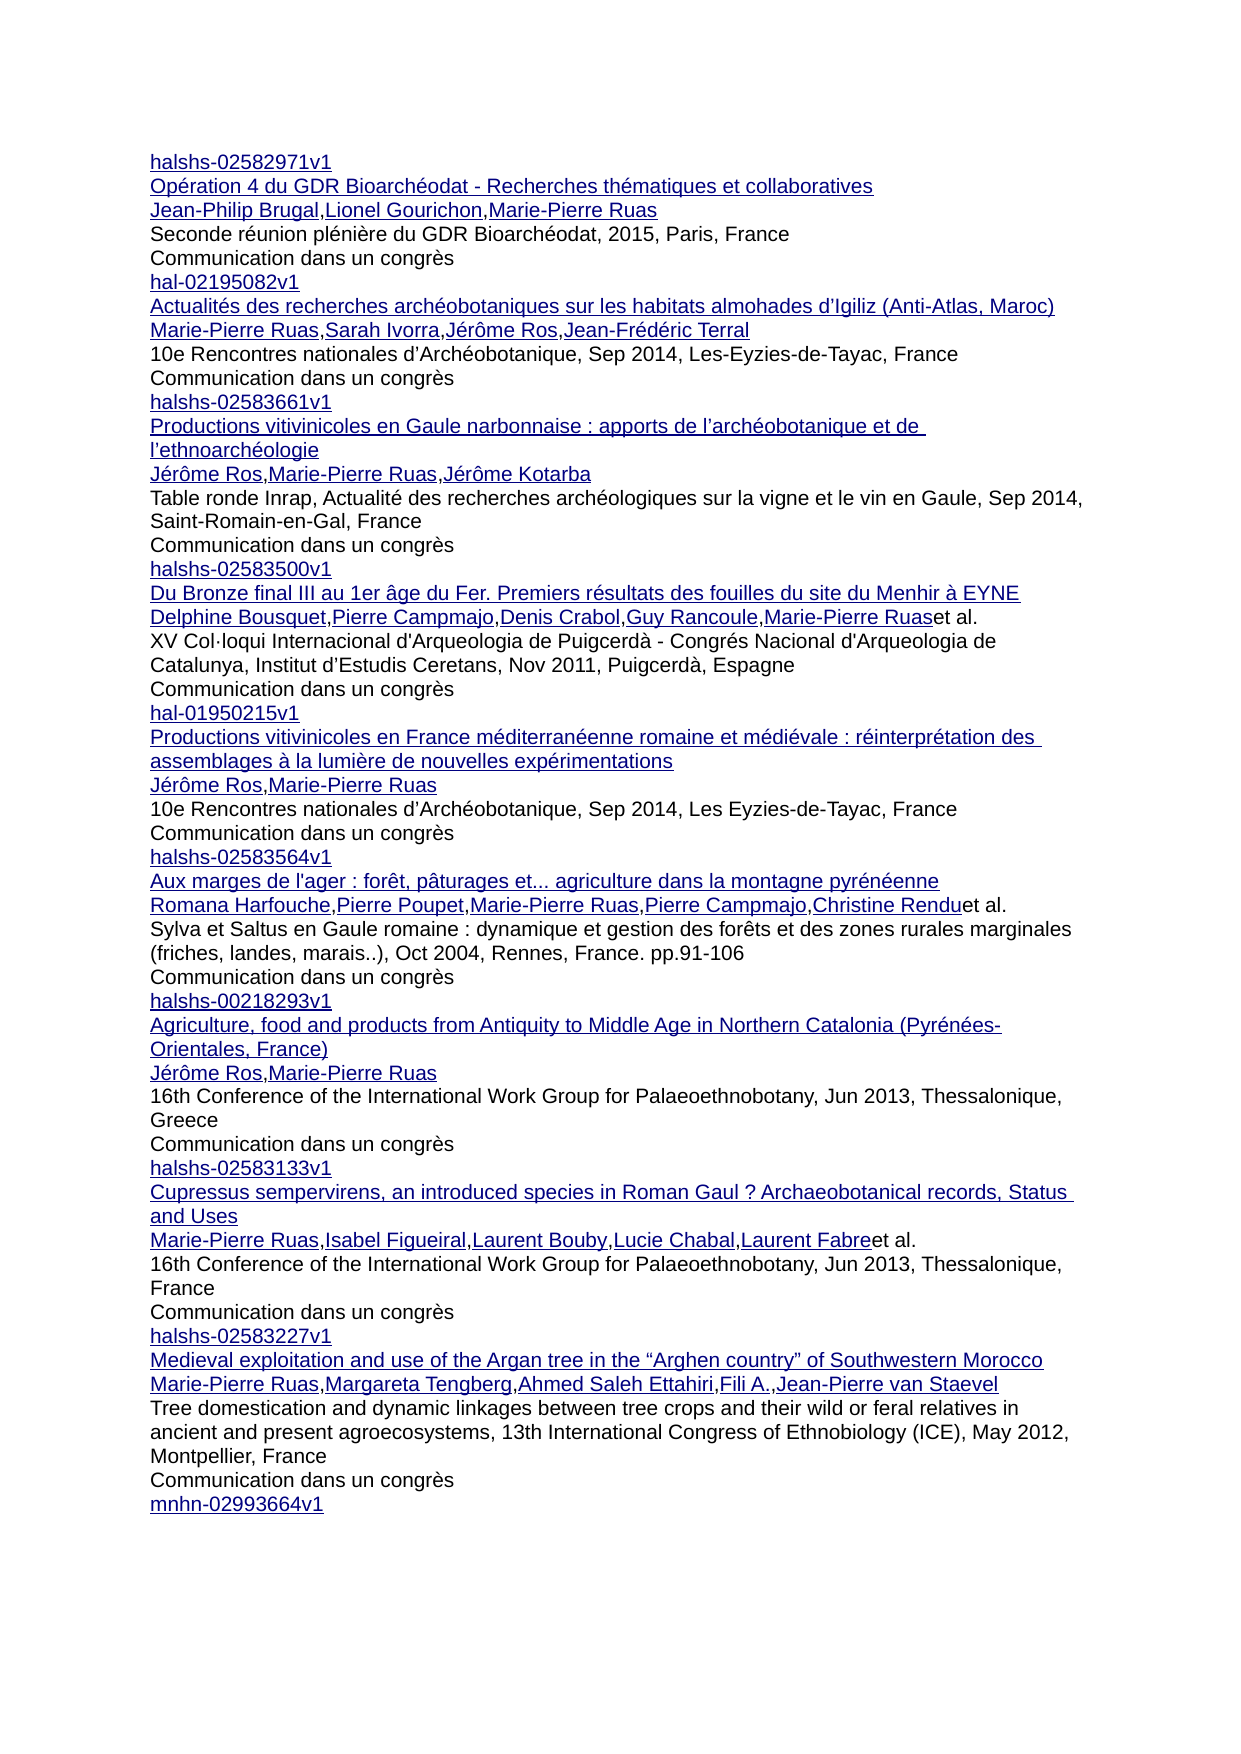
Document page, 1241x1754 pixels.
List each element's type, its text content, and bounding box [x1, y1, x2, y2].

table_cell Du Bronze final III au 1er âge du Fer. Premiers résultats des fouilles du site du Menhir à EYNE Delphine Bousquet,Pierre Campmajo,Denis Crabol,Guy Rancoule,Marie-Pierre Ruaset al. XV Col·loqui Internacional d'Arqueologia de Puigcerdà - Congrés Nacional d'Arqueologia de Catalunya, Institut d’Estudis Ceretans, Nov 2011, Puigcerdà, Espagne Communication dans un congrès hal-01950215v1 [150, 581, 1090, 725]
table_cell Medieval exploitation and use of the Argan tree in the “Arghen country” of Southwestern Morocco Marie-Pierre Ruas,Margareta Tengberg,Ahmed Saleh Ettahiri,Fili A.,Jean-Pierre van Staevel Tree domestication and dynamic linkages between tree crops and their wild or feral relatives in ancient and present agroecosystems, 13th International Congress of Ethnobiology (ICE), May 2012, Montpellier, France Communication dans un congrès mnhn-02993664v1 [150, 1348, 1090, 1516]
table_cell Agriculture, food and products from Antiquity to Middle Age in Northern Catalonia (Pyrénées-Orientales, France) Jérôme Ros,Marie-Pierre Ruas 16th Conference of the International Work Group for Palaeoethnobotany, Jun 2013, Thessalonique, Greece Communication dans un congrès halshs-02583133v1 [150, 1013, 1090, 1180]
table_cell Productions vitivinicoles en Gaule narbonnaise : apports de l’archéobotanique et de l’ethnoarchéologie Jérôme Ros,Marie-Pierre Ruas,Jérôme Kotarba Table ronde Inrap, Actualité des recherches archéologiques sur la vigne et le vin en Gaule, Sep 2014, Saint-Romain-en-Gal, France Communication dans un congrès halshs-02583500v1 [150, 414, 1090, 581]
table_cell Opération 4 du GDR Bioarchéodat - Recherches thématiques et collaboratives Jean-Philip Brugal,Lionel Gourichon,Marie-Pierre Ruas Seconde réunion plénière du GDR Bioarchéodat, 2015, Paris, France Communication dans un congrès hal-02195082v1 [150, 174, 1090, 294]
table_cell Actualités des recherches archéobotaniques sur les habitats almohades d’Igiliz (Anti-Atlas, Maroc) Marie-Pierre Ruas,Sarah Ivorra,Jérôme Ros,Jean-Frédéric Terral 10e Rencontres nationales d’Archéobotanique, Sep 2014, Les-Eyzies-de-Tayac, France Communication dans un congrès halshs-02583661v1 [150, 294, 1090, 413]
table_cell Aux marges de l'ager : forêt, pâturages et... agriculture dans la montagne pyrénéenne Romana Harfouche,Pierre Poupet,Marie-Pierre Ruas,Pierre Campmajo,Christine Renduet al. Sylva et Saltus en Gaule romaine : dynamique et gestion des forêts et des zones rurales marginales (friches, landes, marais..), Oct 2004, Rennes, France. pp.91-106 Communication dans un congrès halshs-00218293v1 [150, 869, 1090, 1012]
table_cell Cupressus sempervirens, an introduced species in Roman Gaul ? Archaeobotanical records, Status and Uses Marie-Pierre Ruas,Isabel Figueiral,Laurent Bouby,Lucie Chabal,Laurent Fabreet al. 16th Conference of the International Work Group for Palaeoethnobotany, Jun 2013, Thessalonique, France Communication dans un congrès halshs-02583227v1 [150, 1180, 1090, 1348]
table_cell Productions vitivinicoles en France méditerranéenne romaine et médiévale : réinterprétation des assemblages à la lumière de nouvelles expérimentations Jérôme Ros,Marie-Pierre Ruas 10e Rencontres nationales d’Archéobotanique, Sep 2014, Les Eyzies-de-Tayac, France Communication dans un congrès halshs-02583564v1 [150, 725, 1090, 869]
table_cell halshs-02582971v1 [150, 150, 1090, 174]
